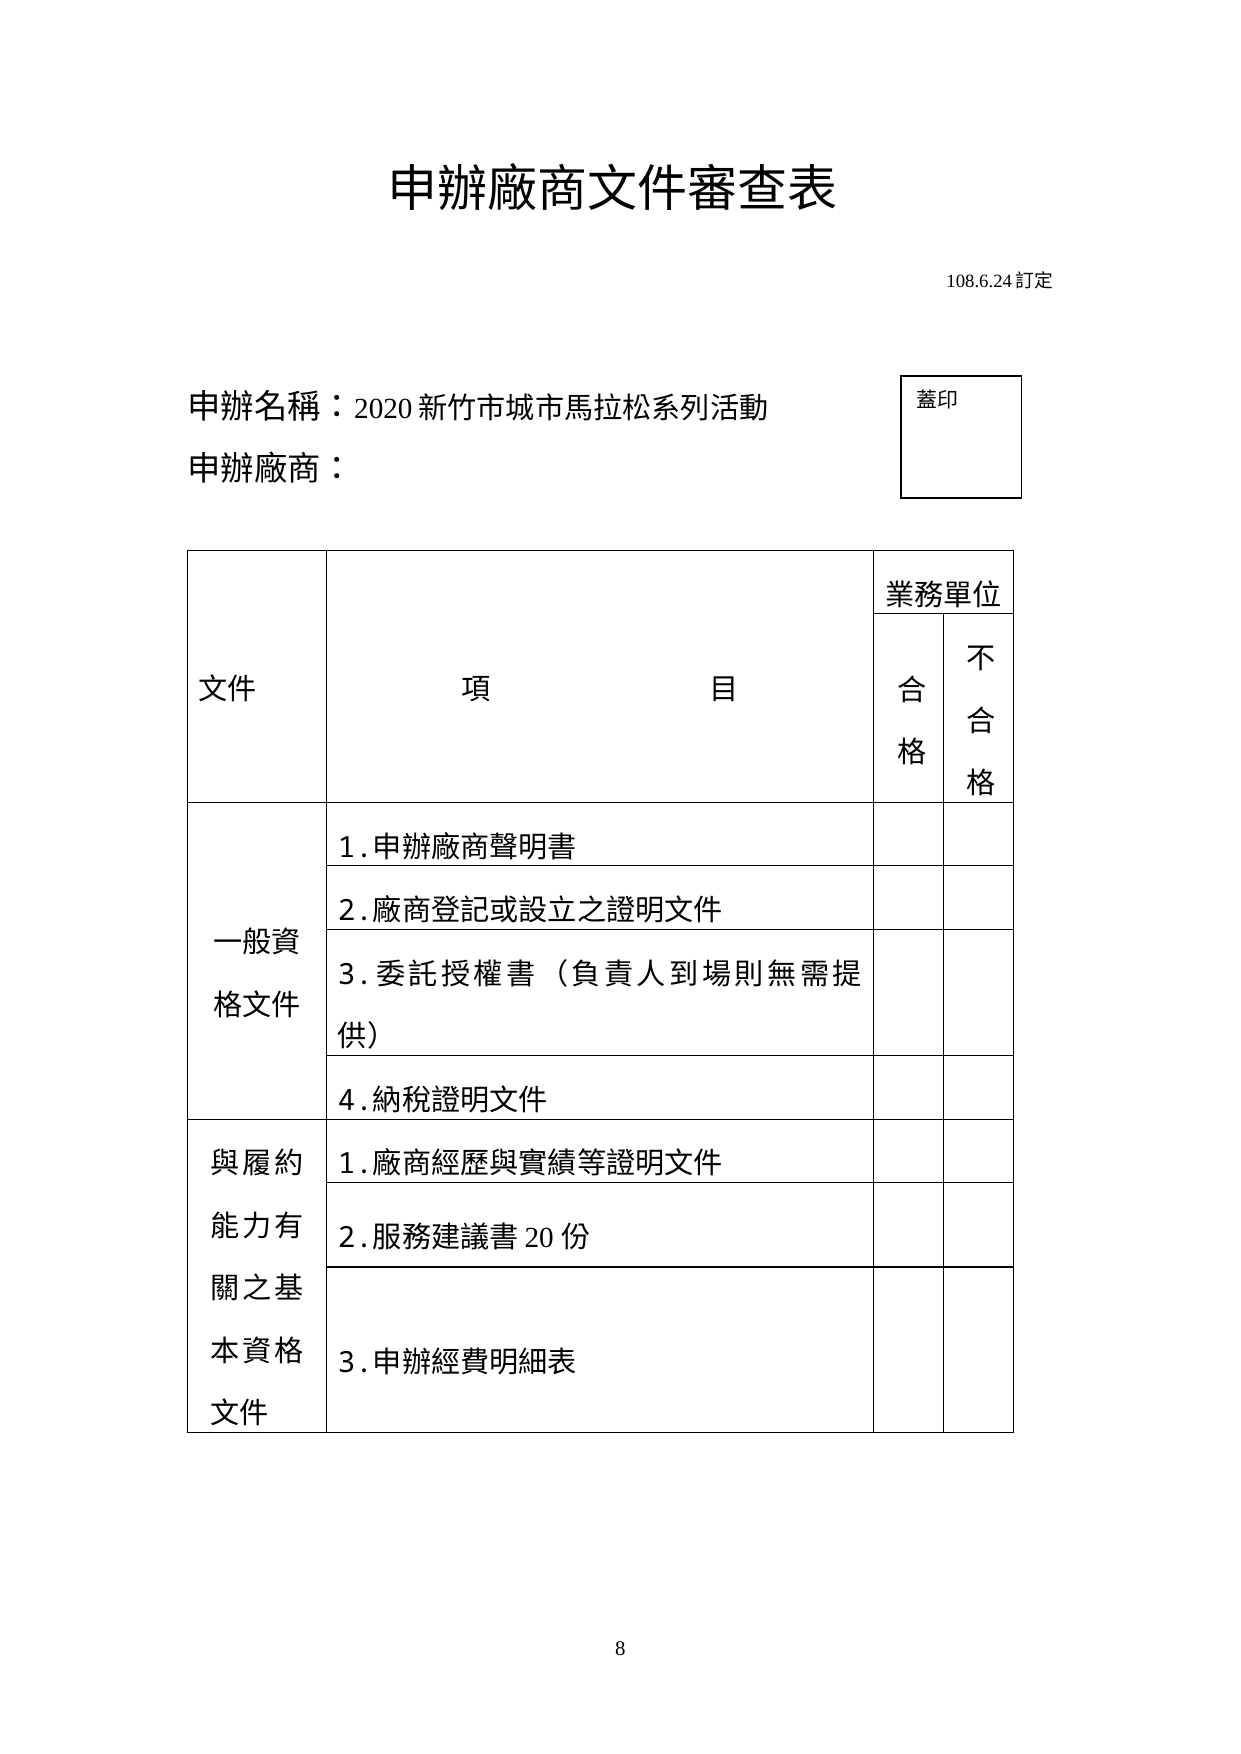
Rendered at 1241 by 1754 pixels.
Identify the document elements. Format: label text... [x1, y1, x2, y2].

table_cell [944, 866, 1013, 929]
text 申辦名稱：2020新竹市城市馬拉松系列活動 [187, 362, 1053, 425]
table_cell [944, 1120, 1013, 1182]
table_cell 不合格 [944, 614, 1013, 802]
table_cell 4.納稅證明文件 [327, 1056, 873, 1118]
table_cell [874, 803, 943, 865]
table_cell [944, 1056, 1013, 1118]
text 申辦廠商： [187, 425, 900, 487]
table_cell [874, 866, 943, 929]
table_cell 3.委託授權書（負責人到場則無需提供） [327, 930, 873, 1055]
table_cell 2.服務建議書20 份 [327, 1183, 873, 1266]
table_cell 與履約能力有關之基本資格文件 [188, 1120, 326, 1432]
table_cell 3.申辦經費明細表 [327, 1268, 873, 1432]
table_cell [874, 1183, 943, 1266]
table_cell [874, 1056, 943, 1118]
table_cell 合格 [874, 614, 943, 802]
table_cell [944, 1268, 1013, 1432]
table_cell [874, 930, 943, 1055]
table_cell 1.申辦廠商聲明書 [327, 803, 873, 865]
table_header 項 目 [327, 551, 873, 802]
table_header 文件 [188, 551, 326, 802]
table_cell [944, 803, 1013, 865]
text [1022, 425, 1053, 487]
table_cell 2.廠商登記或設立之證明文件 [327, 866, 873, 929]
table_cell [874, 1268, 943, 1432]
table_cell [944, 1183, 1013, 1266]
table_header 業務單位 [874, 551, 1013, 613]
text 申辦廠商文件審查表 [187, 112, 1053, 237]
table_cell [944, 930, 1013, 1055]
table_cell 1.廠商經歷與實績等證明文件 [327, 1120, 873, 1182]
table_cell [874, 1120, 943, 1182]
table_cell 一般資格文件 [188, 803, 326, 1118]
text 108.6.24訂定 [187, 237, 1053, 300]
